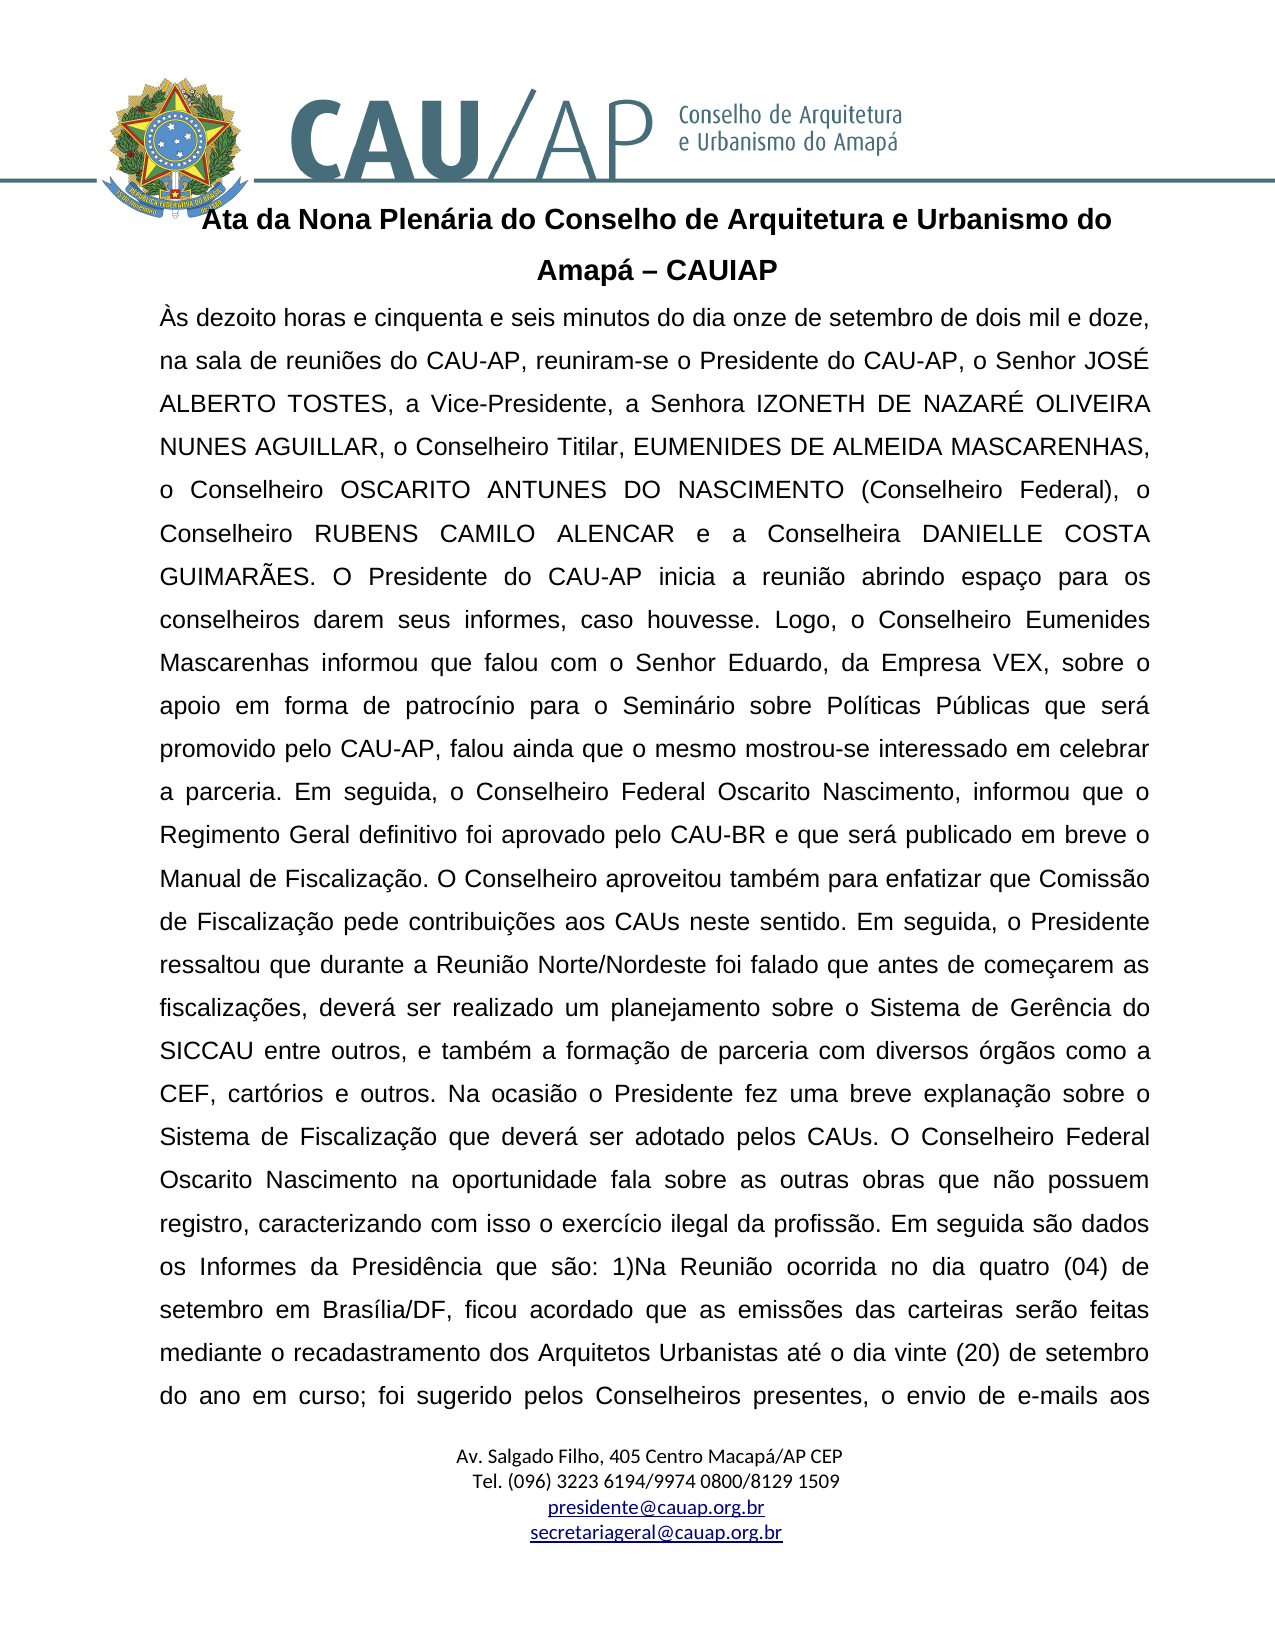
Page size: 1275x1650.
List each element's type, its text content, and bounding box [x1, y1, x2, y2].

subtitle Ata da Nona Plenária do Conselho de Arquitetura e Urbanismo do Amapá – CAUIAP [162, 240, 1152, 286]
text Às dezoito horas e cinquenta e seis minutos do dia onze de setembro de dois mil e doze, na sala de reuniões do CAU-AP, reuniram-se o Presidente do CAU-AP, o Senhor JOSÉ ALBERTO TOSTES, a Vice-Presidente, a Senhora IZONETH DE NAZARÉ OLIVEIRA NUNES AGUILLAR, o Conselheiro Titilar, EUMENIDES DE ALMEIDA MASCARENHAS, o Conselheiro OSCARITO ANTUNES DO NASCIMENTO (Conselheiro Federal), o Conselheiro RUBENS CAMILO ALENCAR e a Conselheira DANIELLE COSTA GUIMARÃES. O Presidente do CAU-AP inicia a reunião abrindo espaço para os conselheiros darem seus informes, caso houvesse. Logo, o Conselheiro Eumenides Mascarenhas informou que falou com o Senhor Eduardo, da Empresa VEX, sobre o apoio em forma de patrocínio para o Seminário sobre Políticas Públicas que será promovido pelo CAU-AP, falou ainda que o mesmo mostrou-se interessado em celebrar a parceria. Em seguida, o Conselheiro Federal Oscarito Nascimento, informou que o Regimento Geral definitivo foi aprovado pelo CAU-BR e que será publicado em breve o Manual de Fiscalização. O Conselheiro aproveitou também para enfatizar que Comissão de Fiscalização pede contribuições aos CAUs neste sentido. Em seguida, o Presidente ressaltou que durante a Reunião Norte/Nordeste foi falado que antes de começarem as fiscalizações, deverá ser realizado um planejamento sobre o Sistema de Gerência do SICCAU entre outros, e também a formação de parceria com diversos órgãos como a CEF, cartórios e outros. Na ocasião o Presidente fez uma breve explanação sobre o Sistema de Fiscalização que deverá ser adotado pelos CAUs. O Conselheiro Federal Oscarito Nascimento na oportunidade fala sobre as outras obras que não possuem registro, caracterizando com isso o exercício ilegal da profissão. Em seguida são dados os Informes da Presidência que são: 1)Na Reunião ocorrida no dia quatro (04) de setembro em Brasília/DF, ficou acordado que as emissões das carteiras serão feitas mediante o recadastramento dos Arquitetos Urbanistas até o dia vinte (20) de setembro do ano em curso; foi sugerido pelos Conselheiros presentes, o envio de e-mails aos profissionais assessor jurídico para análise; 3) Sobre o seminário de Política Urbana, a recomendação é que seja realizado no período do segundo turno das eleições municipais, ficando acordado para os dias 24, 25 e 26 de outubro a realização do evento, nele será escolhido um conselheiro para ficar à frente dos trabalhos. Na ocasião o Presidente solicita sugestão de data para a Terceira Palestra do CAU-AP sobre a emissão das novas Carteiras dos Arquitetos e Urbanistas e o Sistema de Fiscalização que será implantado nos CAUs. Então é sugerido o dia vinte e sete (27) de setembro no auditório da Tropical Center, o Gerente do CAU-AP, senhor Francisco Silva, fica encarregado de elaborar e encaminhar um Oficio solicitando a concessão de uso do referido auditório. O Presidente informou ainda, que foi criado o primeiro Fórum de Presidentes no dia vinte e seis (26) de junho em Goiânia/GO, vinte (20) dias depois, o segundo Fórum foi realizado no Rio de Janeiro/RJ e o terceiro acontecerá em Teresina/Pl, com a seguinte pauta: a) Política Urbana; b) Aprovação do Regimento do Fórum; c) Fundo de Apoio. Em relação ao Fundo de Apoio, o Presidente falou que o Amapá tem direito a receber até duzentos e oitenta e sete mil reais (R$ 287.000,00) no ano de dois mil e treze (2013) e também que os CAUs maiores reclamaram da porcentagem. Em seguida o presidente apresenta o Relatório de cento e oitenta (180) dias e informa que vai enviar ao CAU/BR oficialmente. Falou também sobre o término do contrato dos assessores: jurídico e contábil que será no dia vinte (20) de setembro. Dando continuidade, o presidente informou que ao receber a nova carteira, o Arquiteto Urbanista só poderá acessar ao Sistema com um cartão que contenha um leitor magnético que será instalado mediante pagamento de uma taxa no valor de vinte reais (R$ 20,00). Diante da aprovação do regimento do CAU/BR, os conselheiros concordam em aguardar o recebimento com a publicação no Diário Oficial para então fazer os devidos ajustes no Regimento do CAU/AP. No final do mês de Agosto, ocorreu no CREA/AP, uma reunião na qual se debateu o Acervo Digital e lá ficou acordado como solução, que o CREA/AP disponibilizará uma senha de acesso para o CAU/AP, a fim de fornecer informações técnicas constantes no arquivo digital do CREA/AP, aos Arquitetos solicitantes. Por fim, o presidente informa que até o início do mês de novembro deve ser definido o Edital para a eleição dos Conselheiros Suplentes. Após as aprovações e deliberações pelos Conselheiros, o Presidente encerra a reunião Ordinária agradecendo a presença de todos. Aos onze dias do mês de setembro de dois mil e doze, eu IZONETH DE NAZARÉ OLIVEIRA NUNES AGUILLAR, Vice-presidente do CAU/AP, na qualidade de secretaria ad hoc, lavrei a presente Ata que segue assinada por mim, pelo Presidente do CAU/AP, José Alberto Tostes e pelos demais Conselheiros presentes na Plenária. [159, 303, 1152, 1410]
